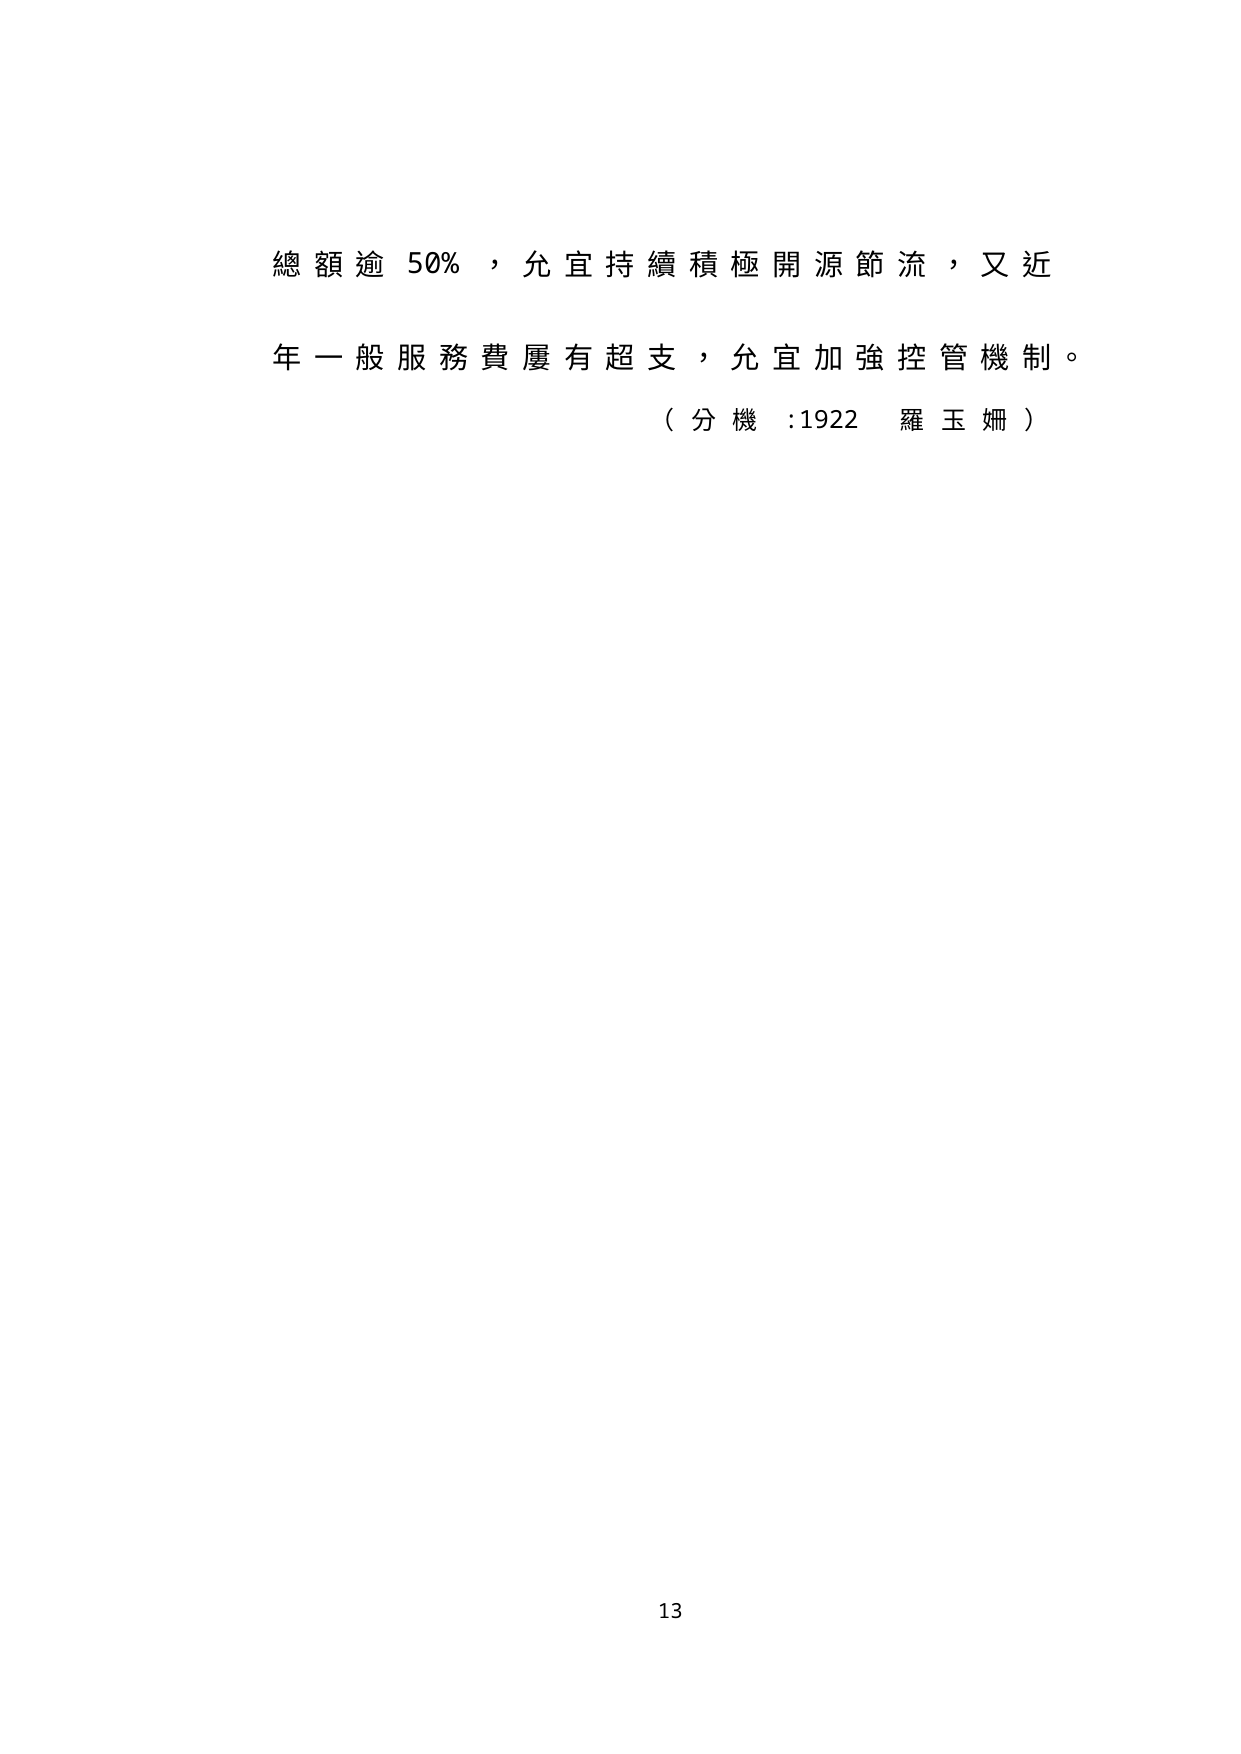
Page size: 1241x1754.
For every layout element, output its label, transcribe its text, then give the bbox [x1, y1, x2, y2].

text 綜上，宜蘭大學近年度收支餘絀及自籌收入占總收入比率均逐漸改善，惟查110年度仍編列短絀預算，且政府補助收入仍占收入總額逾50%，允宜持續積極開源節流，又近年一般服務費屢有超支，允宜加強控管機制。 [242, 189, 1058, 377]
text （分機:1922 羅玉姍） [183, 377, 1058, 439]
